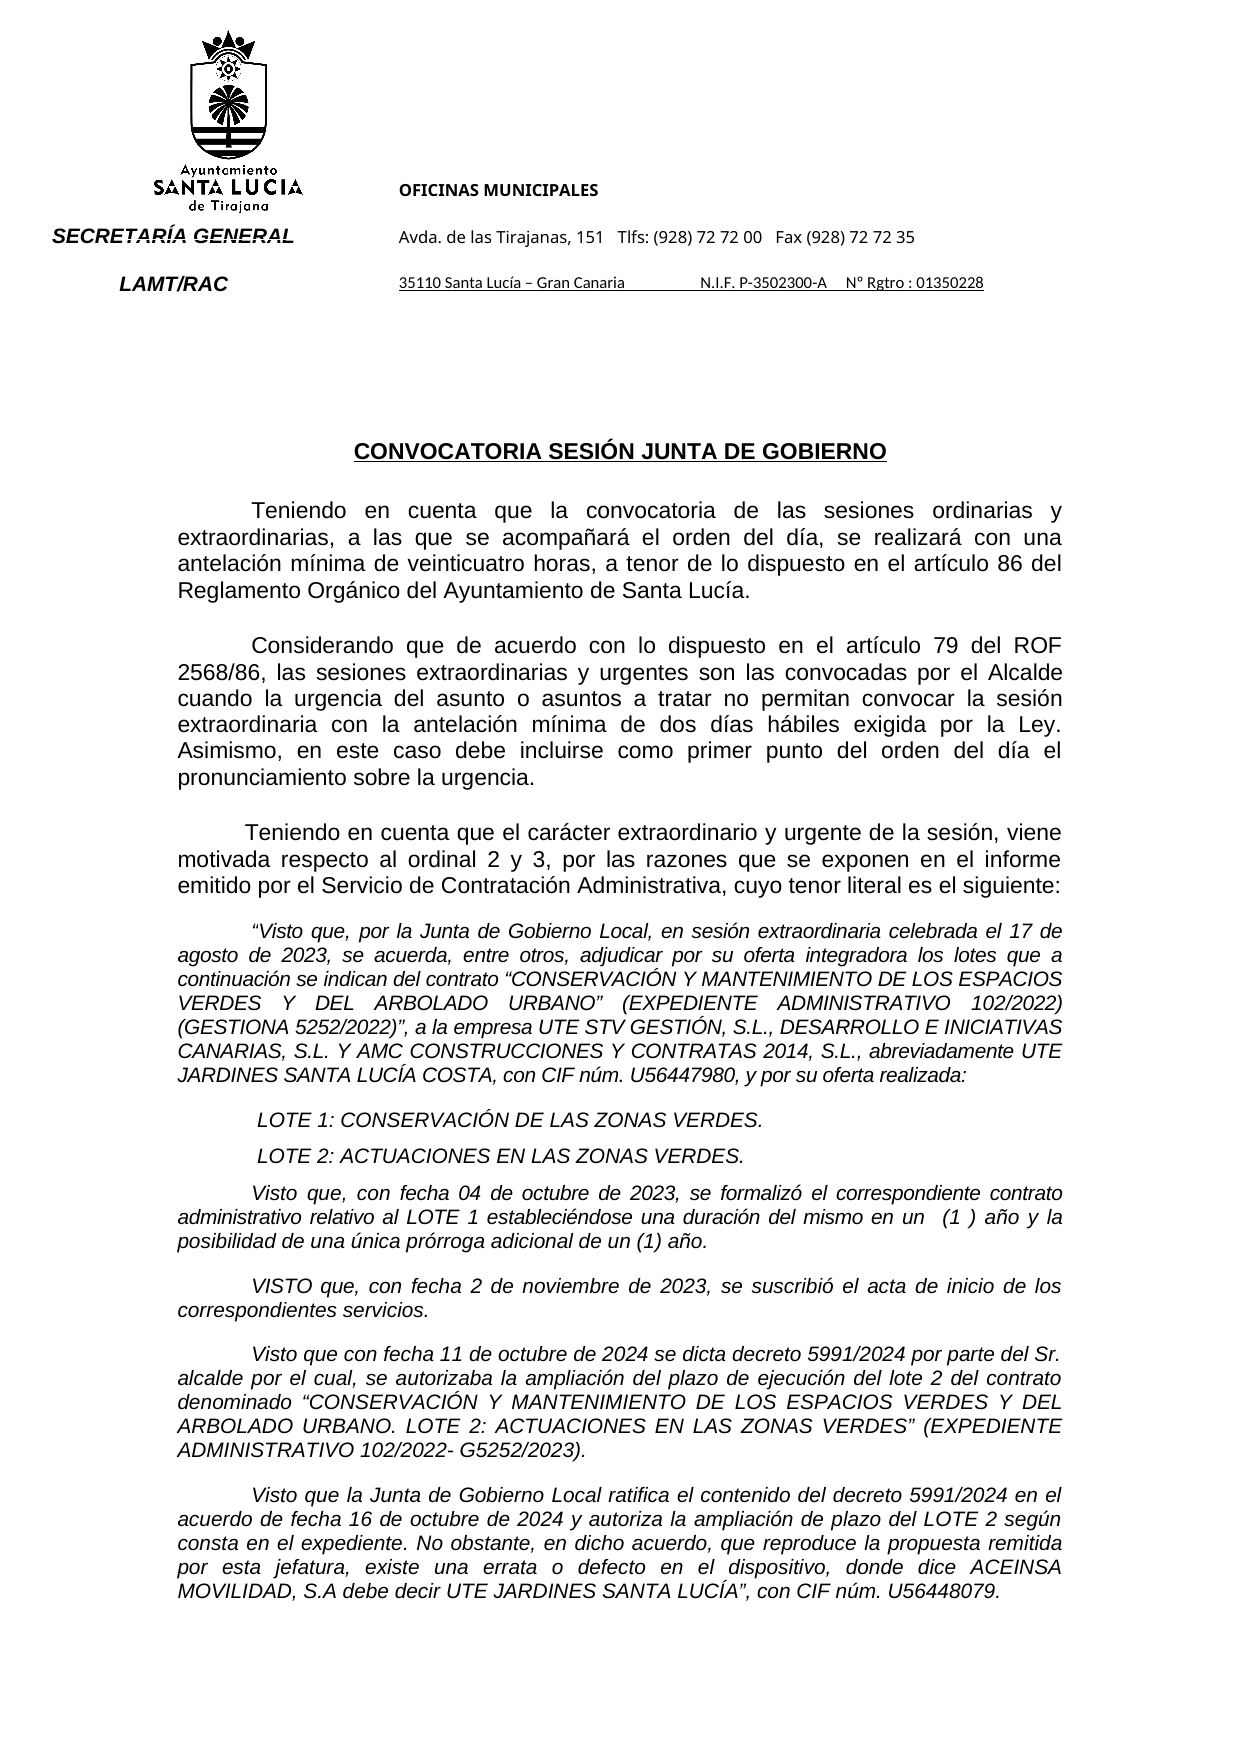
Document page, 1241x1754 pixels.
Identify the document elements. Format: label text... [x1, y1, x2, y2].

text Teniendo en cuenta que la convocatoria de las sesiones ordinarias y extraordinarias, a las que se acompañará el orden del día, se realizará con una antelación mínima de veinticuatro horas, a tenor de lo dispuesto en el artículo 86 del Reglamento Orgánico del Ayuntamiento de Santa Lucía. [177, 497, 1063, 603]
text CONVOCATORIA SESIÓN JUNTA DE GOBIERNO [177, 438, 1063, 464]
text Teniendo en cuenta que el carácter extraordinario y urgente de la sesión, viene motivada respecto al ordinal 2 y 3, por las razones que se exponen en el informe emitido por el Servicio de Contratación Administrativa, cuyo tenor literal es el siguiente: [177, 819, 1063, 898]
text Considerando que de acuerdo con lo dispuesto en el artículo 79 del ROF 2568/86, las sesiones extraordinarias y urgentes son las convocadas por el Alcalde cuando la urgencia del asunto o asuntos a tratar no permitan convocar la sesión extraordinaria con la antelación mínima de dos días hábiles exigida por la Ley. Asimismo, en este caso debe incluirse como primer punto del orden del día el pronunciamiento sobre la urgencia. [177, 632, 1063, 790]
text Visto que con fecha 11 de octubre de 2024 se dicta decreto 5991/2024 por parte del Sr. alcalde por el cual, se autorizaba la ampliación del plazo de ejecución del lote 2 del contrato denominado “CONSERVACIÓN Y MANTENIMIENTO DE LOS ESPACIOS VERDES Y DEL ARBOLADO URBANO. LOTE 2: ACTUACIONES EN LAS ZONAS VERDES” (EXPEDIENTE ADMINISTRATIVO 102/2022- G5252/2023). [177, 1342, 1063, 1462]
text VISTO que, con fecha 2 de noviembre de 2023, se suscribió el acta de inicio de los correspondientes servicios. [177, 1273, 1063, 1321]
text Visto que la Junta de Gobierno Local ratifica el contenido del decreto 5991/2024 en el acuerdo de fecha 16 de octubre de 2024 y autoriza la ampliación de plazo del LOTE 2 según consta en el expediente. No obstante, en dicho acuerdo, que reproduce la propuesta remitida por esta jefatura, existe una errata o defecto en el dispositivo, donde dice ACEINSA MOVILIDAD, S.A debe decir UTE JARDINES SANTA LUCÍA”, con CIF núm. U56448079. [177, 1483, 1063, 1603]
text LOTE 1: CONSERVACIÓN DE LAS ZONAS VERDES. [177, 1108, 1122, 1132]
text “Visto que, por la Junta de Gobierno Local, en sesión extraordinaria celebrada el 17 de agosto de 2023, se acuerda, entre otros, adjudicar por su oferta integradora los lotes que a continuación se indican del contrato “CONSERVACIÓN Y MANTENIMIENTO DE LOS ESPACIOS VERDES Y DEL ARBOLADO URBANO” (EXPEDIENTE ADMINISTRATIVO 102/2022) (GESTIONA 5252/2022)”, a la empresa UTE STV GESTIÓN, S.L., DESARROLLO E INICIATIVAS CANARIAS, S.L. Y AMC CONSTRUCCIONES Y CONTRATAS 2014, S.L., abreviadamente UTE JARDINES SANTA LUCÍA COSTA, con CIF núm. U56447980, y por su oferta realizada: [177, 919, 1063, 1087]
text Visto que, con fecha 04 de octubre de 2023, se formalizó el correspondiente contrato administrativo relativo al LOTE 1 estableciéndose una duración del mismo en un (1 ) año y la posibilidad de una única prórroga adicional de un (1) año. [177, 1181, 1063, 1253]
text LOTE 2: ACTUACIONES EN LAS ZONAS VERDES. [177, 1144, 1122, 1168]
picture [125, 0, 331, 239]
